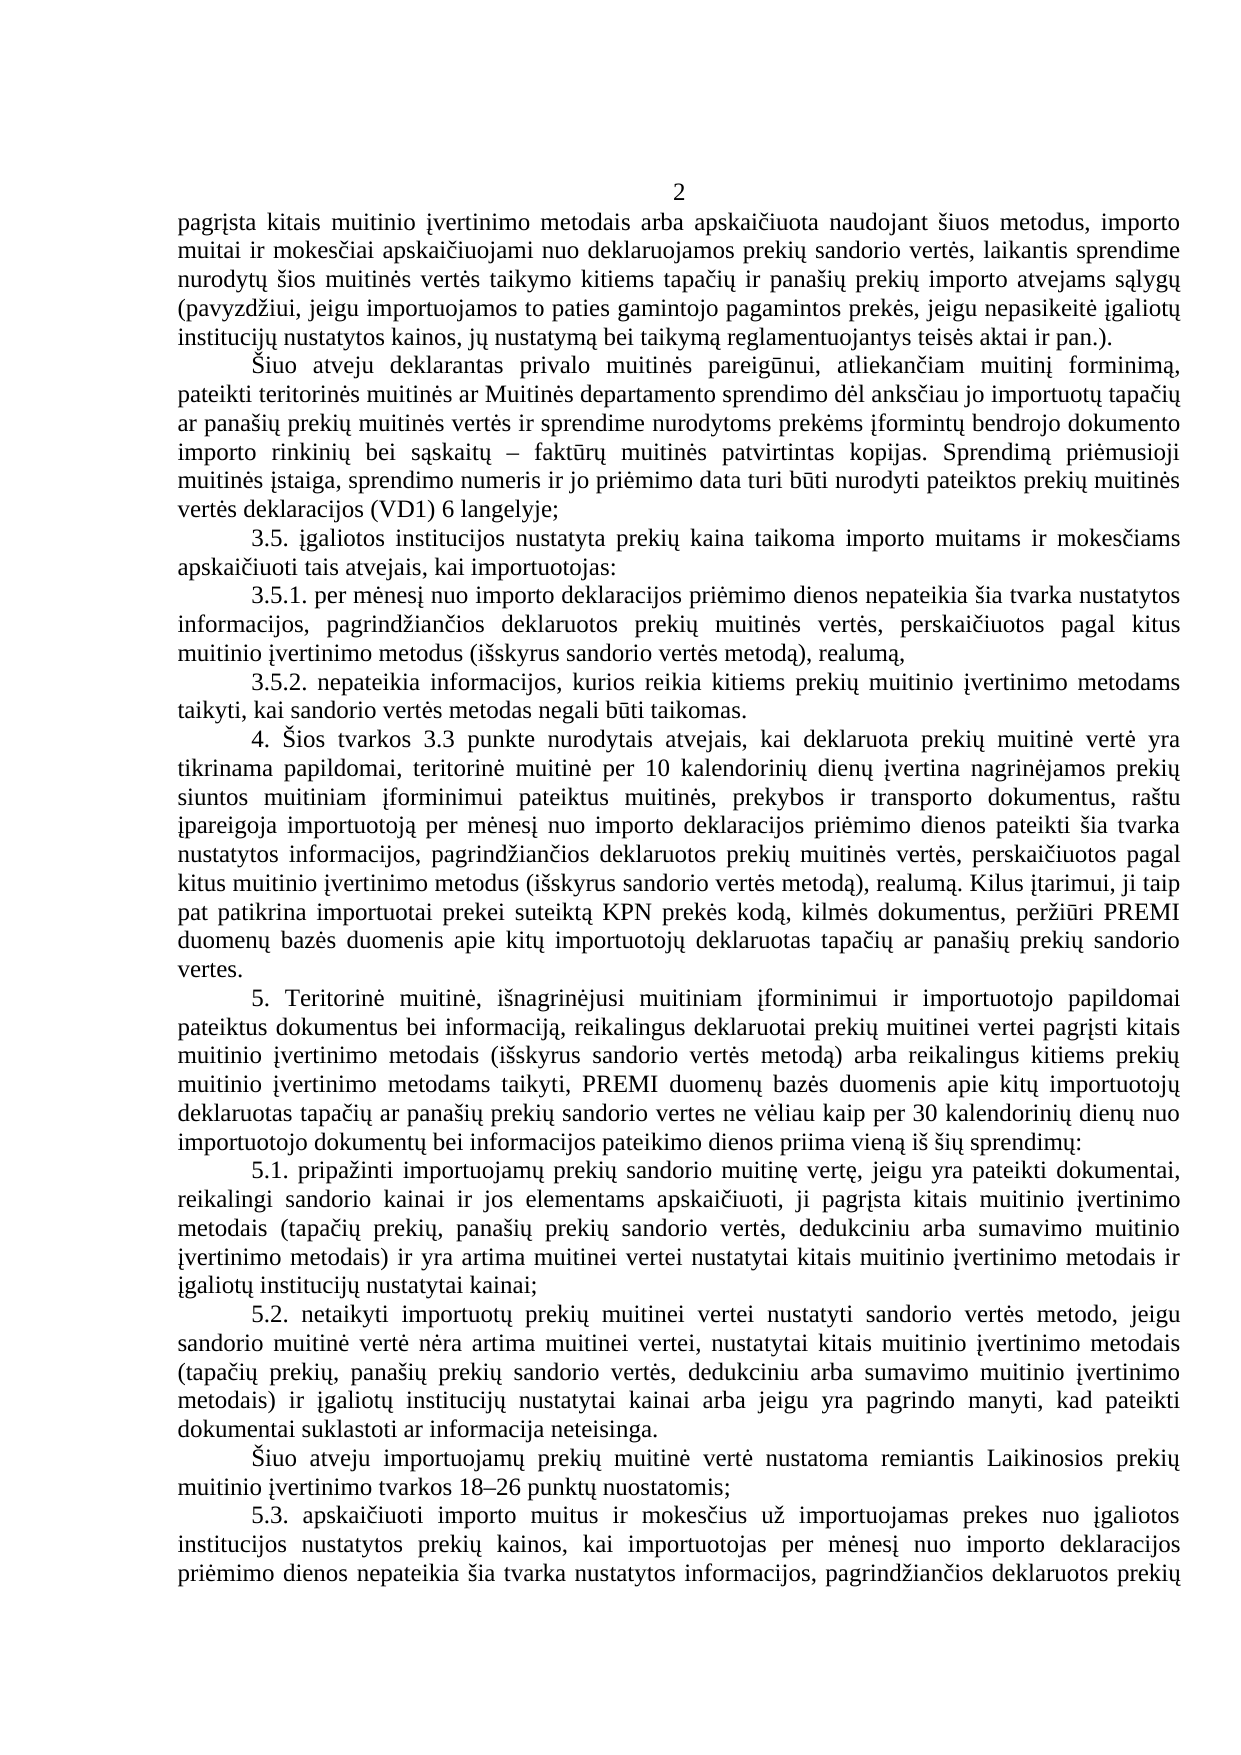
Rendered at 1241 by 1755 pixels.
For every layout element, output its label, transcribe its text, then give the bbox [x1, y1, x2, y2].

text 3.5. įgaliotos institucijos nustatyta prekių kaina taikoma importo muitams ir mokesčiams apskaičiuoti tais atvejais, kai importuotojas: [177, 523, 1181, 580]
text 5.2. netaikyti importuotų prekių muitinei vertei nustatyti sandorio vertės metodo, jeigu sandorio muitinė vertė nėra artima muitinei vertei, nustatytai kitais muitinio įvertinimo metodais (tapačių prekių, panašių prekių sandorio vertės, dedukciniu arba sumavimo muitinio įvertinimo metodais) ir įgaliotų institucijų nustatytai kainai arba jeigu yra pagrindo manyti, kad pateikti dokumentai suklastoti ar informacija neteisinga. [177, 1299, 1181, 1443]
text Šiuo atveju deklarantas privalo muitinės pareigūnui, atliekančiam muitinį forminimą, pateikti teritorinės muitinės ar Muitinės departamento sprendimo dėl anksčiau jo importuotų tapačių ar panašių prekių muitinės vertės ir sprendime nurodytoms prekėms įformintų bendrojo dokumento importo rinkinių bei sąskaitų – faktūrų muitinės patvirtintas kopijas. Sprendimą priėmusioji muitinės įstaiga, sprendimo numeris ir jo priėmimo data turi būti nurodyti pateiktos prekių muitinės vertės deklaracijos (VD1) 6 langelyje; [177, 350, 1181, 523]
text 5.1. pripažinti importuojamų prekių sandorio muitinę vertę, jeigu yra pateikti dokumentai, reikalingi sandorio kainai ir jos elementams apskaičiuoti, ji pagrįsta kitais muitinio įvertinimo metodais (tapačių prekių, panašių prekių sandorio vertės, dedukciniu arba sumavimo muitinio įvertinimo metodais) ir yra artima muitinei vertei nustatytai kitais muitinio įvertinimo metodais ir įgaliotų institucijų nustatytai kainai; [177, 1155, 1181, 1299]
text 3.5.1. per mėnesį nuo importo deklaracijos priėmimo dienos nepateikia šia tvarka nustatytos informacijos, pagrindžiančios deklaruotos prekių muitinės vertės, perskaičiuotos pagal kitus muitinio įvertinimo metodus (išskyrus sandorio vertės metodą), realumą, [177, 580, 1181, 667]
text 5. Teritorinė muitinė, išnagrinėjusi muitiniam įforminimui ir importuotojo papildomai pateiktus dokumentus bei informaciją, reikalingus deklaruotai prekių muitinei vertei pagrįsti kitais muitinio įvertinimo metodais (išskyrus sandorio vertės metodą) arba reikalingus kitiems prekių muitinio įvertinimo metodams taikyti, PREMI duomenų bazės duomenis apie kitų importuotojų deklaruotas tapačių ar panašių prekių sandorio vertes ne vėliau kaip per 30 kalendorinių dienų nuo importuotojo dokumentų bei informacijos pateikimo dienos priima vieną iš šių sprendimų: [177, 983, 1181, 1155]
text 3.5.2. nepateikia informacijos, kurios reikia kitiems prekių muitinio įvertinimo metodams taikyti, kai sandorio vertės metodas negali būti taikomas. [177, 667, 1181, 724]
text pagrįsta kitais muitinio įvertinimo metodais arba apskaičiuota naudojant šiuos metodus, importo muitai ir mokesčiai apskaičiuojami nuo deklaruojamos prekių sandorio vertės, laikantis sprendime nurodytų šios muitinės vertės taikymo kitiems tapačių ir panašių prekių importo atvejams sąlygų (pavyzdžiui, jeigu importuojamos to paties gamintojo pagamintos prekės, jeigu nepasikeitė įgaliotų institucijų nustatytos kainos, jų nustatymą bei taikymą reglamentuojantys teisės aktai ir pan.). [177, 207, 1181, 350]
text Šiuo atveju importuojamų prekių muitinė vertė nustatoma remiantis Laikinosios prekių muitinio įvertinimo tvarkos 18–26 punktų nuostatomis; [177, 1443, 1181, 1500]
text 5.3. apskaičiuoti importo muitus ir mokesčius už importuojamas prekes nuo įgaliotos institucijos nustatytos prekių kainos, kai importuotojas per mėnesį nuo importo deklaracijos priėmimo dienos nepateikia šia tvarka nustatytos informacijos, pagrindžiančios deklaruotos prekių [177, 1500, 1181, 1587]
text 4. Šios tvarkos 3.3 punkte nurodytais atvejais, kai deklaruota prekių muitinė vertė yra tikrinama papildomai, teritorinė muitinė per 10 kalendorinių dienų įvertina nagrinėjamos prekių siuntos muitiniam įforminimui pateiktus muitinės, prekybos ir transporto dokumentus, raštu įpareigoja importuotoją per mėnesį nuo importo deklaracijos priėmimo dienos pateikti šia tvarka nustatytos informacijos, pagrindžiančios deklaruotos prekių muitinės vertės, perskaičiuotos pagal kitus muitinio įvertinimo metodus (išskyrus sandorio vertės metodą), realumą. Kilus įtarimui, ji taip pat patikrina importuotai prekei suteiktą KPN prekės kodą, kilmės dokumentus, peržiūri PREMI duomenų bazės duomenis apie kitų importuotojų deklaruotas tapačių ar panašių prekių sandorio vertes. [177, 724, 1181, 983]
